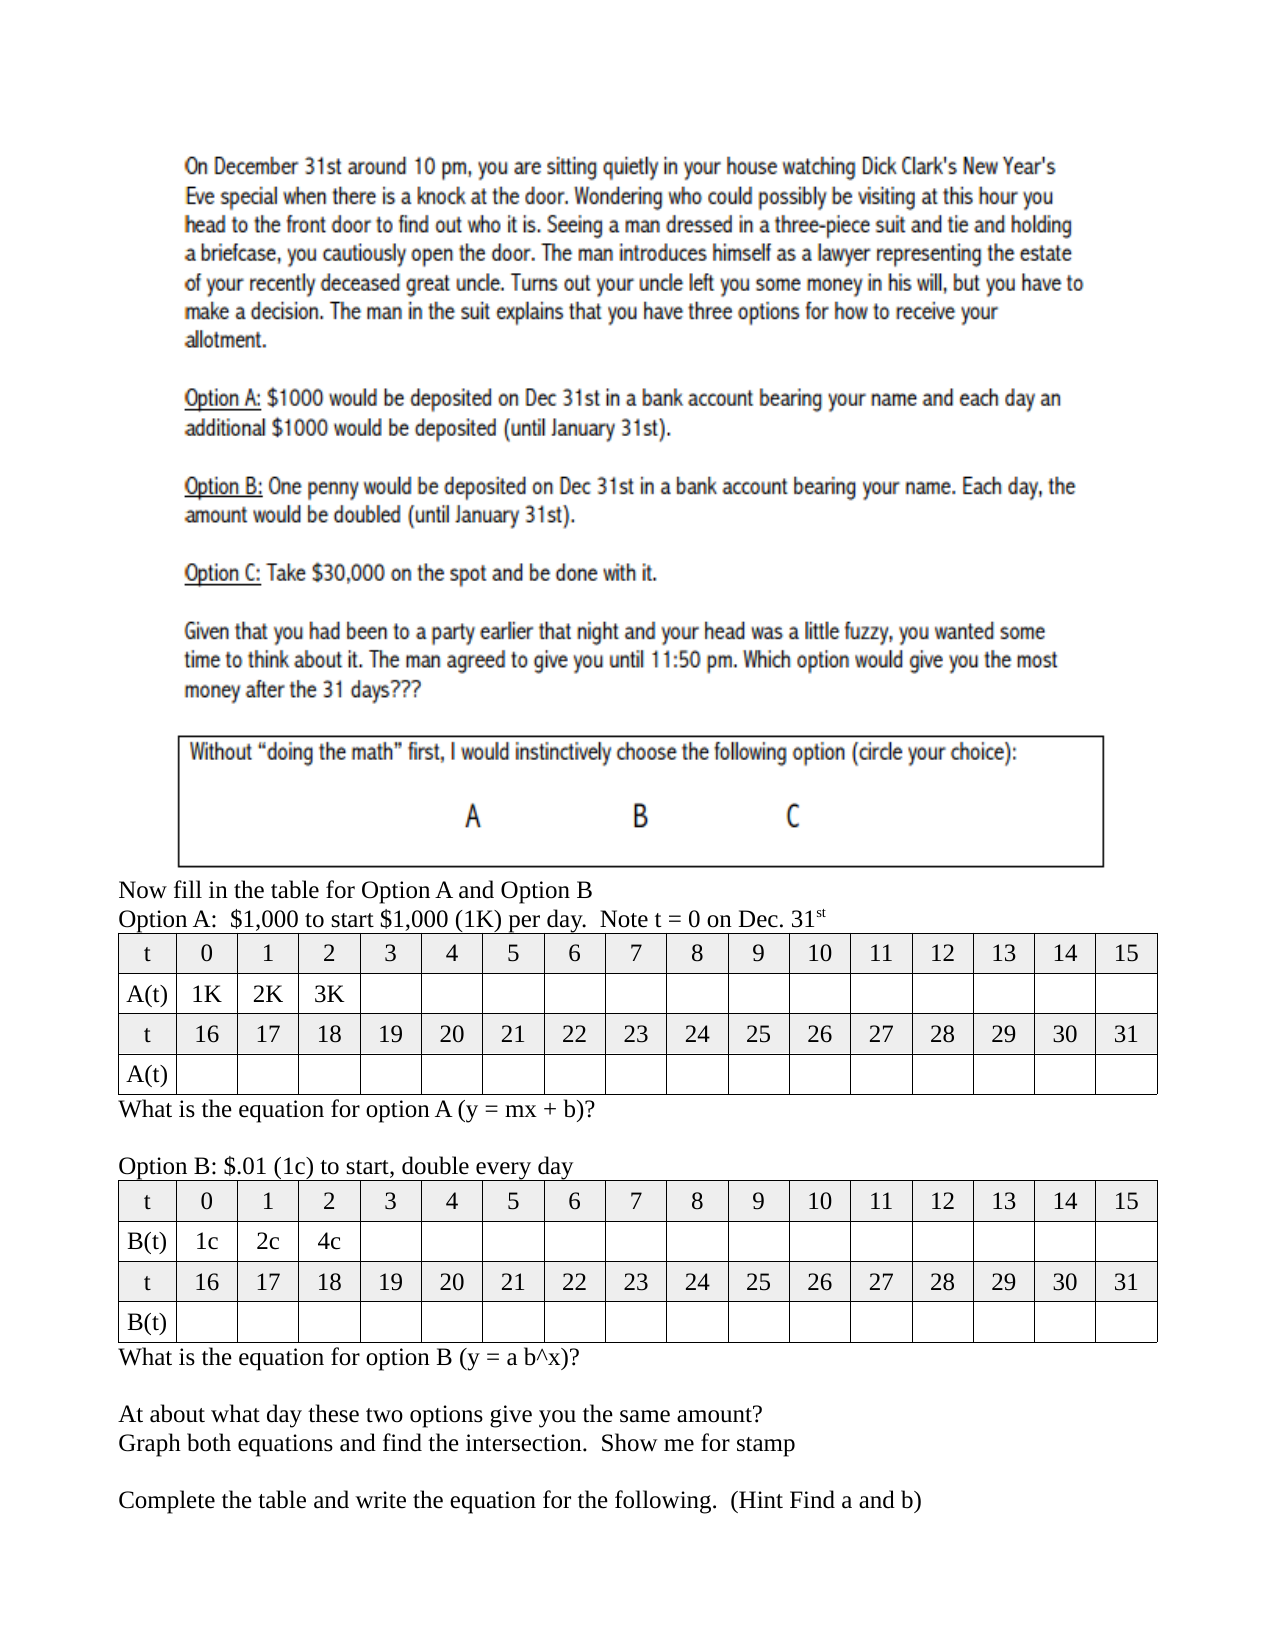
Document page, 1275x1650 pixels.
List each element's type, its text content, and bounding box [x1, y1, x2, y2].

table_header 24 [667, 1262, 728, 1301]
table_cell B(t) [119, 1302, 176, 1342]
table_header 14 [1035, 934, 1095, 973]
table_cell [177, 1055, 237, 1094]
table_header 23 [606, 1262, 666, 1301]
table_header 5 [483, 934, 544, 973]
table_cell [1096, 974, 1157, 1013]
table_header 16 [177, 1262, 237, 1301]
text Option A: $1,000 to start $1,000 (1K) per day. Note t = 0 on Dec. 31st [118, 904, 1157, 932]
table_header 25 [729, 1014, 789, 1053]
table_cell [1035, 1302, 1095, 1342]
table_cell [667, 1302, 728, 1342]
table_header 31 [1096, 1262, 1157, 1301]
table_cell [913, 1302, 973, 1342]
table_header 30 [1035, 1014, 1095, 1053]
table_header 11 [851, 934, 912, 973]
table_cell 3K [299, 974, 360, 1013]
table_cell [729, 1302, 789, 1342]
table_header 29 [974, 1014, 1034, 1053]
table_header 24 [667, 1014, 728, 1053]
table_header 8 [667, 1181, 728, 1221]
table_header 27 [851, 1262, 912, 1301]
table_cell [913, 1222, 973, 1261]
table_header 26 [790, 1262, 850, 1301]
table_cell [177, 1302, 237, 1342]
table_header 12 [913, 1181, 973, 1221]
table_header 27 [851, 1014, 912, 1053]
table_cell [1096, 1302, 1157, 1342]
table_header 6 [545, 1181, 605, 1221]
table_cell [729, 1055, 789, 1094]
table_cell [361, 974, 421, 1013]
table_header 10 [790, 1181, 850, 1221]
table_header 11 [851, 1181, 912, 1221]
table_header 17 [238, 1262, 298, 1301]
table_header 28 [913, 1262, 973, 1301]
table_cell [361, 1302, 421, 1342]
table_header 9 [729, 934, 789, 973]
table_header 7 [606, 1181, 666, 1221]
table_cell 1K [177, 974, 237, 1013]
table_cell [790, 1055, 850, 1094]
table_header 22 [545, 1014, 605, 1053]
table_header 12 [913, 934, 973, 973]
table_header 2 [299, 1181, 360, 1221]
table_header t [119, 1014, 176, 1053]
table_header 20 [422, 1014, 482, 1053]
table_header 30 [1035, 1262, 1095, 1301]
table_header 26 [790, 1014, 850, 1053]
table_header 20 [422, 1262, 482, 1301]
text What is the equation for option B (y = a b^x)? [118, 1343, 1157, 1370]
table_cell [729, 1222, 789, 1261]
table_cell 4c [299, 1222, 360, 1261]
table_cell [913, 974, 973, 1013]
table_cell [913, 1055, 973, 1094]
table_cell [1096, 1222, 1157, 1261]
table_header 16 [177, 1014, 237, 1053]
table_header 3 [361, 1181, 421, 1221]
table_cell A(t) [119, 974, 176, 1013]
table_header 19 [361, 1262, 421, 1301]
text Graph both equations and find the intersection. Show me for stamp [118, 1428, 1157, 1457]
table_cell [851, 974, 912, 1013]
table_header 5 [483, 1181, 544, 1221]
table_cell [667, 1055, 728, 1094]
table_cell [606, 1302, 666, 1342]
table_header 14 [1035, 1181, 1095, 1221]
table_header 6 [545, 934, 605, 973]
table_cell [974, 1055, 1034, 1094]
table_cell [238, 1302, 298, 1342]
table_cell [483, 1302, 544, 1342]
table_header 29 [974, 1262, 1034, 1301]
table_header 13 [974, 934, 1034, 973]
table_header 13 [974, 1181, 1034, 1221]
table_header t [119, 934, 176, 973]
table_cell [667, 974, 728, 1013]
text What is the equation for option A (y = mx + b)? [118, 1095, 1157, 1123]
table_cell [606, 1222, 666, 1261]
table_cell [1035, 1222, 1095, 1261]
table_cell [422, 1302, 482, 1342]
table_cell [1035, 1055, 1095, 1094]
table_header 31 [1096, 1014, 1157, 1053]
table_cell B(t) [119, 1222, 176, 1261]
table_cell [299, 1055, 360, 1094]
table_cell 2K [238, 974, 298, 1013]
table_header 15 [1096, 1181, 1157, 1221]
table_header 3 [361, 934, 421, 973]
table_header 22 [545, 1262, 605, 1301]
table_cell [1035, 974, 1095, 1013]
table_cell [790, 1222, 850, 1261]
table_cell [974, 1302, 1034, 1342]
table_cell [361, 1055, 421, 1094]
table_cell [299, 1302, 360, 1342]
table_header 8 [667, 934, 728, 973]
table_header 18 [299, 1262, 360, 1301]
table_cell [851, 1222, 912, 1261]
table_header 2 [299, 934, 360, 973]
table_header 21 [483, 1262, 544, 1301]
table_cell [545, 1302, 605, 1342]
table_header 25 [729, 1262, 789, 1301]
table_cell 1c [177, 1222, 237, 1261]
table_header 0 [177, 1181, 237, 1221]
table_cell [851, 1055, 912, 1094]
table_header 1 [238, 934, 298, 973]
table_cell [545, 1222, 605, 1261]
table_header 18 [299, 1014, 360, 1053]
table_header t [119, 1181, 176, 1221]
table_header 9 [729, 1181, 789, 1221]
table_header 23 [606, 1014, 666, 1053]
table_header 1 [238, 1181, 298, 1221]
table_header t [119, 1262, 176, 1301]
table_cell [790, 1302, 850, 1342]
table_cell [422, 1222, 482, 1261]
table_cell [545, 1055, 605, 1094]
table_cell [790, 974, 850, 1013]
text At about what day these two options give you the same amount? [118, 1399, 1157, 1428]
table_cell [483, 1222, 544, 1261]
table_cell 2c [238, 1222, 298, 1261]
table_header 0 [177, 934, 237, 973]
table_cell [851, 1302, 912, 1342]
table_cell [606, 974, 666, 1013]
table_cell [667, 1222, 728, 1261]
table_cell A(t) [119, 1055, 176, 1094]
table_cell [483, 1055, 544, 1094]
table_cell [422, 1055, 482, 1094]
table_cell [238, 1055, 298, 1094]
table_header 21 [483, 1014, 544, 1053]
table_header 17 [238, 1014, 298, 1053]
table_header 7 [606, 934, 666, 973]
table_header 19 [361, 1014, 421, 1053]
table_header 28 [913, 1014, 973, 1053]
table_header 10 [790, 934, 850, 973]
table_cell [422, 974, 482, 1013]
table_cell [1096, 1055, 1157, 1094]
text Complete the table and write the equation for the following. (Hint Find a and b) [118, 1485, 1157, 1514]
table_cell [729, 974, 789, 1013]
table_cell [974, 974, 1034, 1013]
table_cell [974, 1222, 1034, 1261]
table_cell [361, 1222, 421, 1261]
table_header 4 [422, 1181, 482, 1221]
text Option B: $.01 (1c) to start, double every day [118, 1151, 1157, 1180]
table_header 4 [422, 934, 482, 973]
text Now fill in the table for Option A and Option B [118, 147, 1157, 904]
table_header 15 [1096, 934, 1157, 973]
table_cell [483, 974, 544, 1013]
table_cell [606, 1055, 666, 1094]
table_cell [545, 974, 605, 1013]
